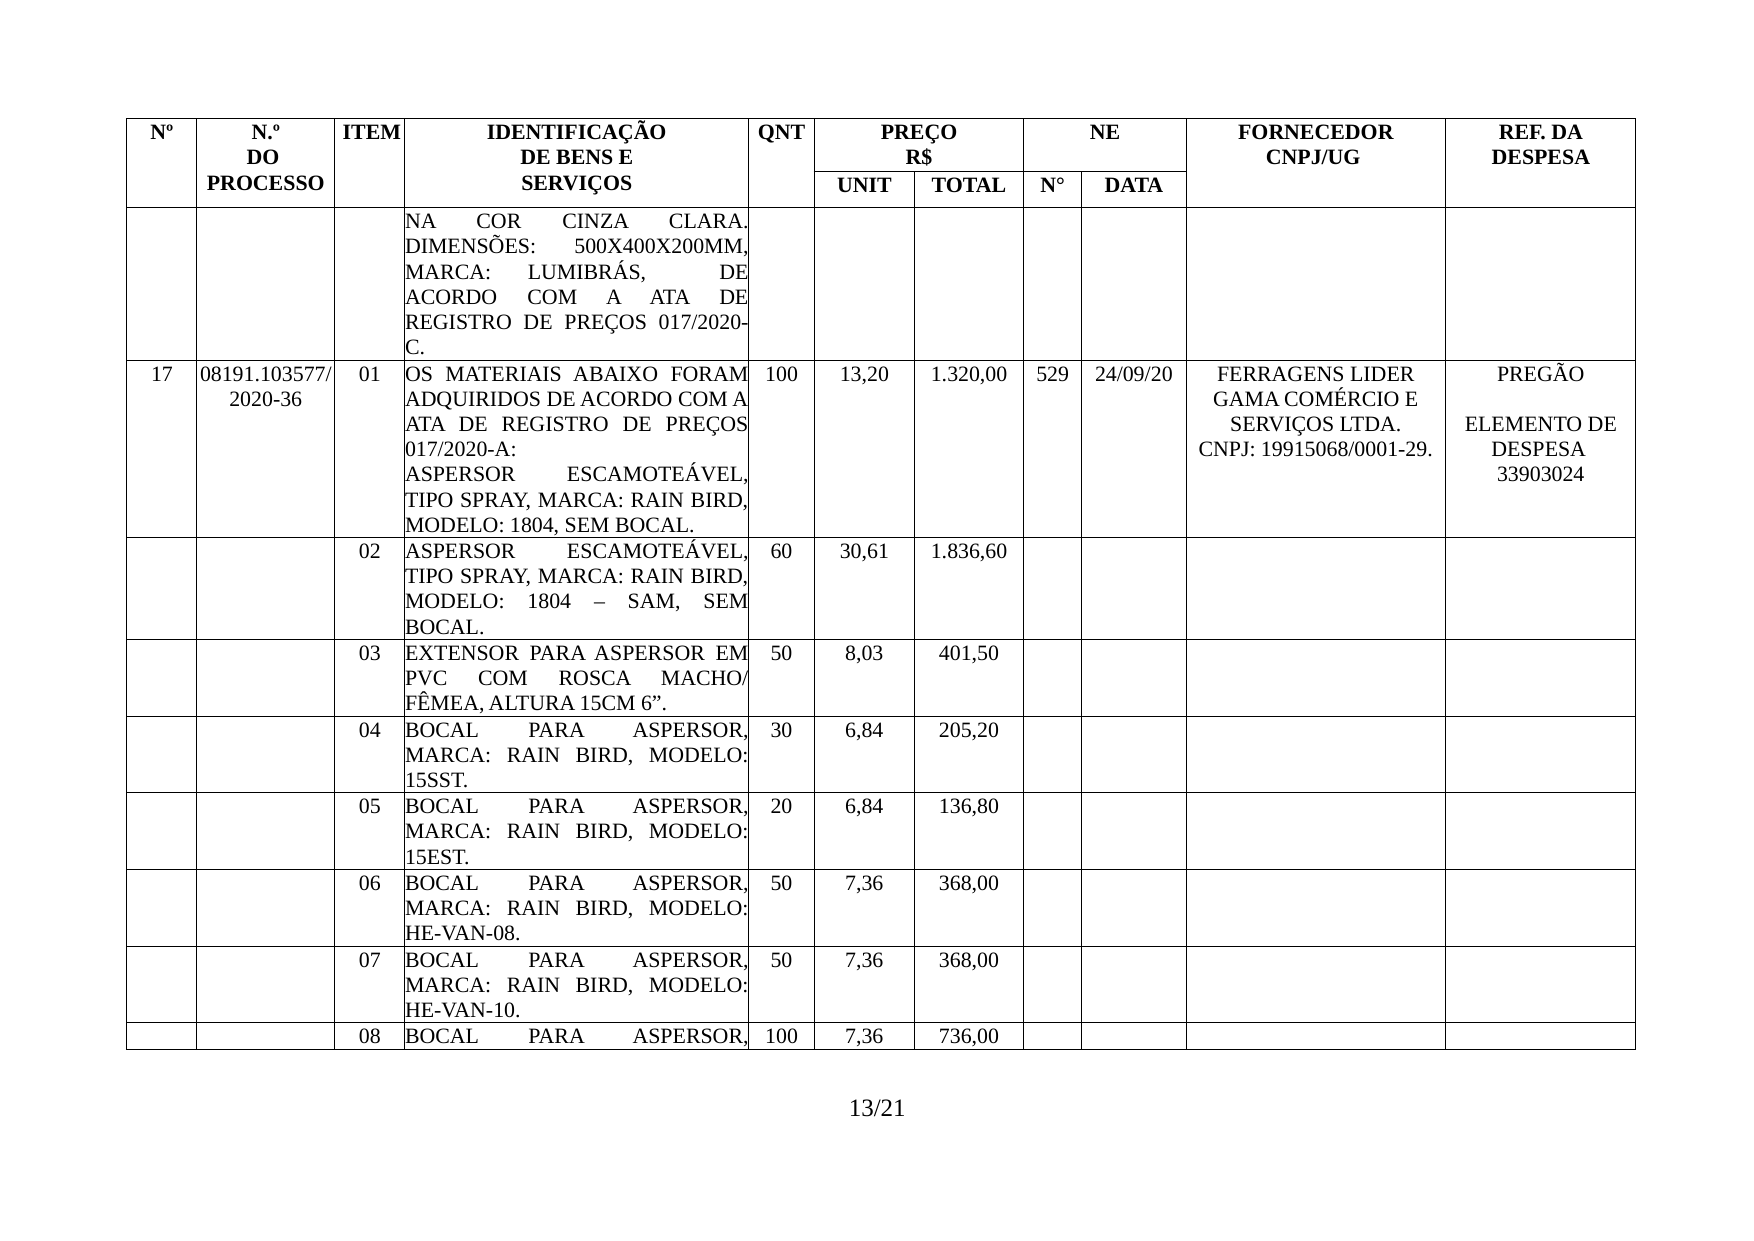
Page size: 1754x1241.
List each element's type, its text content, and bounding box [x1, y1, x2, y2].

table_cell [1446, 793, 1635, 869]
table_cell BOCAL PARA ASPERSOR, MARCA: RAIN BIRD, MODELO: 15EST. [405, 793, 748, 869]
table_cell 50 [749, 947, 814, 1022]
table_cell [1082, 870, 1186, 946]
table_cell [1024, 717, 1081, 792]
table_cell [127, 640, 196, 716]
table_cell [1187, 793, 1445, 869]
table_header QNT [749, 119, 814, 207]
table_cell 1.836,60 [915, 538, 1023, 639]
table_cell [1446, 640, 1635, 716]
table_cell [1024, 870, 1081, 946]
table_cell 50 [749, 640, 814, 716]
table_header PREÇO R$ [815, 119, 1023, 171]
table_cell 05 [335, 793, 404, 869]
table_cell [197, 538, 334, 639]
table_cell 04 [335, 717, 404, 792]
table_cell 06 [335, 870, 404, 946]
table_cell [197, 1023, 334, 1049]
table_cell TOTAL [915, 172, 1023, 207]
table_cell NA COR CINZA CLARA. DIMENSÕES: 500X400X200MM, MARCA: LUMIBRÁS, DE ACORDO COM A ATA DE REGISTRO DE PREÇOS 017/2020-C. [405, 208, 748, 359]
table_cell [1187, 1023, 1445, 1049]
table_cell 368,00 [915, 947, 1023, 1022]
table_cell [127, 1023, 196, 1049]
table_cell [1082, 208, 1186, 359]
table_header N.º DO PROCESSO [197, 119, 334, 207]
table_cell 30,61 [815, 538, 914, 639]
table_cell 736,00 [915, 1023, 1023, 1049]
table_cell 7,36 [815, 947, 914, 1022]
table_cell [127, 717, 196, 792]
table_cell [127, 208, 196, 359]
table_header IDENTIFICAÇÃO DE BENS E SERVIÇOS [405, 119, 748, 207]
table_cell [1187, 538, 1445, 639]
table_cell [1082, 717, 1186, 792]
table_cell [1024, 793, 1081, 869]
table_cell [1082, 947, 1186, 1022]
table_cell [1024, 1023, 1081, 1049]
table_cell [1187, 947, 1445, 1022]
table_cell [197, 717, 334, 792]
table_cell 100 [749, 1023, 814, 1049]
table_cell [1082, 640, 1186, 716]
table_cell [1024, 538, 1081, 639]
table_cell [127, 947, 196, 1022]
table_cell PREGÃO ELEMENTO DE DESPESA 33903024 [1446, 361, 1635, 537]
table_cell 401,50 [915, 640, 1023, 716]
table_cell 13,20 [815, 361, 914, 537]
table_cell [749, 208, 814, 359]
table_cell [1187, 640, 1445, 716]
table_cell [1187, 870, 1445, 946]
table_cell [1024, 640, 1081, 716]
table_cell EXTENSOR PARA ASPERSOR EM PVC COM ROSCA MACHO/ FÊMEA, ALTURA 15CM 6”. [405, 640, 748, 716]
table_header ITEM [335, 119, 404, 207]
table_header REF. DA DESPESA [1446, 119, 1635, 207]
table_cell [1024, 947, 1081, 1022]
table_cell 17 [127, 361, 196, 537]
table_cell ASPERSOR ESCAMOTEÁVEL, TIPO SPRAY, MARCA: RAIN BIRD, MODELO: 1804 – SAM, SEM BOCAL. [405, 538, 748, 639]
table_cell 205,20 [915, 717, 1023, 792]
table_cell 08191.103577/2020-36 [197, 361, 334, 537]
table_cell 01 [335, 361, 404, 537]
table_cell [815, 208, 914, 359]
table_cell [1446, 538, 1635, 639]
table_cell [1082, 538, 1186, 639]
table_cell 7,36 [815, 1023, 914, 1049]
table_cell BOCAL PARA ASPERSOR, MARCA: RAIN BIRD, MODELO: HE-VAN-10. [405, 947, 748, 1022]
table_cell BOCAL PARA ASPERSOR, MARCA: RAIN BIRD, MODELO: 15SST. [405, 717, 748, 792]
table_cell 6,84 [815, 793, 914, 869]
table_cell 03 [335, 640, 404, 716]
table_cell [1187, 208, 1445, 359]
table_cell 8,03 [815, 640, 914, 716]
table_cell [1446, 870, 1635, 946]
table_cell 1.320,00 [915, 361, 1023, 537]
table_header FORNECEDOR CNPJ/UG [1187, 119, 1445, 207]
table_cell [1082, 1023, 1186, 1049]
table_cell 30 [749, 717, 814, 792]
table_cell [1446, 208, 1635, 359]
table_cell 368,00 [915, 870, 1023, 946]
table_cell [197, 208, 334, 359]
table_cell BOCAL PARA ASPERSOR, [405, 1023, 748, 1049]
table_cell 08 [335, 1023, 404, 1049]
table_cell BOCAL PARA ASPERSOR, MARCA: RAIN BIRD, MODELO: HE-VAN-08. [405, 870, 748, 946]
table_cell [197, 793, 334, 869]
table_cell [197, 947, 334, 1022]
table_cell [915, 208, 1023, 359]
table_cell 60 [749, 538, 814, 639]
table_cell [127, 538, 196, 639]
table_cell [1024, 208, 1081, 359]
table_cell 24/09/20 [1082, 361, 1186, 537]
table_cell 07 [335, 947, 404, 1022]
table_cell [1187, 717, 1445, 792]
table_cell [1446, 1023, 1635, 1049]
table_cell 7,36 [815, 870, 914, 946]
table_cell [127, 870, 196, 946]
table_cell [335, 208, 404, 359]
table_cell FERRAGENS LIDER GAMA COMÉRCIO E SERVIÇOS LTDA. CNPJ: 19915068/0001-29. [1187, 361, 1445, 537]
table_cell [127, 793, 196, 869]
table_cell 02 [335, 538, 404, 639]
table_cell 100 [749, 361, 814, 537]
table_header NE [1024, 119, 1186, 171]
table_cell DATA [1082, 172, 1186, 207]
table_cell [1446, 717, 1635, 792]
table_cell UNIT [815, 172, 914, 207]
table_cell OS MATERIAIS ABAIXO FORAM ADQUIRIDOS DE ACORDO COM A ATA DE REGISTRO DE PREÇOS 017/2020-A: ASPERSOR ESCAMOTEÁVEL, TIPO SPRAY, MARCA: RAIN BIRD, MODELO: 1804, SEM BOCAL. [405, 361, 748, 537]
table_cell [1446, 947, 1635, 1022]
table_cell 20 [749, 793, 814, 869]
table_cell 136,80 [915, 793, 1023, 869]
table_cell [197, 640, 334, 716]
table_cell N° [1024, 172, 1081, 207]
table_cell [1082, 793, 1186, 869]
table_header Nº [127, 119, 196, 207]
table_cell [197, 870, 334, 946]
table_cell 6,84 [815, 717, 914, 792]
table_cell 529 [1024, 361, 1081, 537]
table_cell 50 [749, 870, 814, 946]
